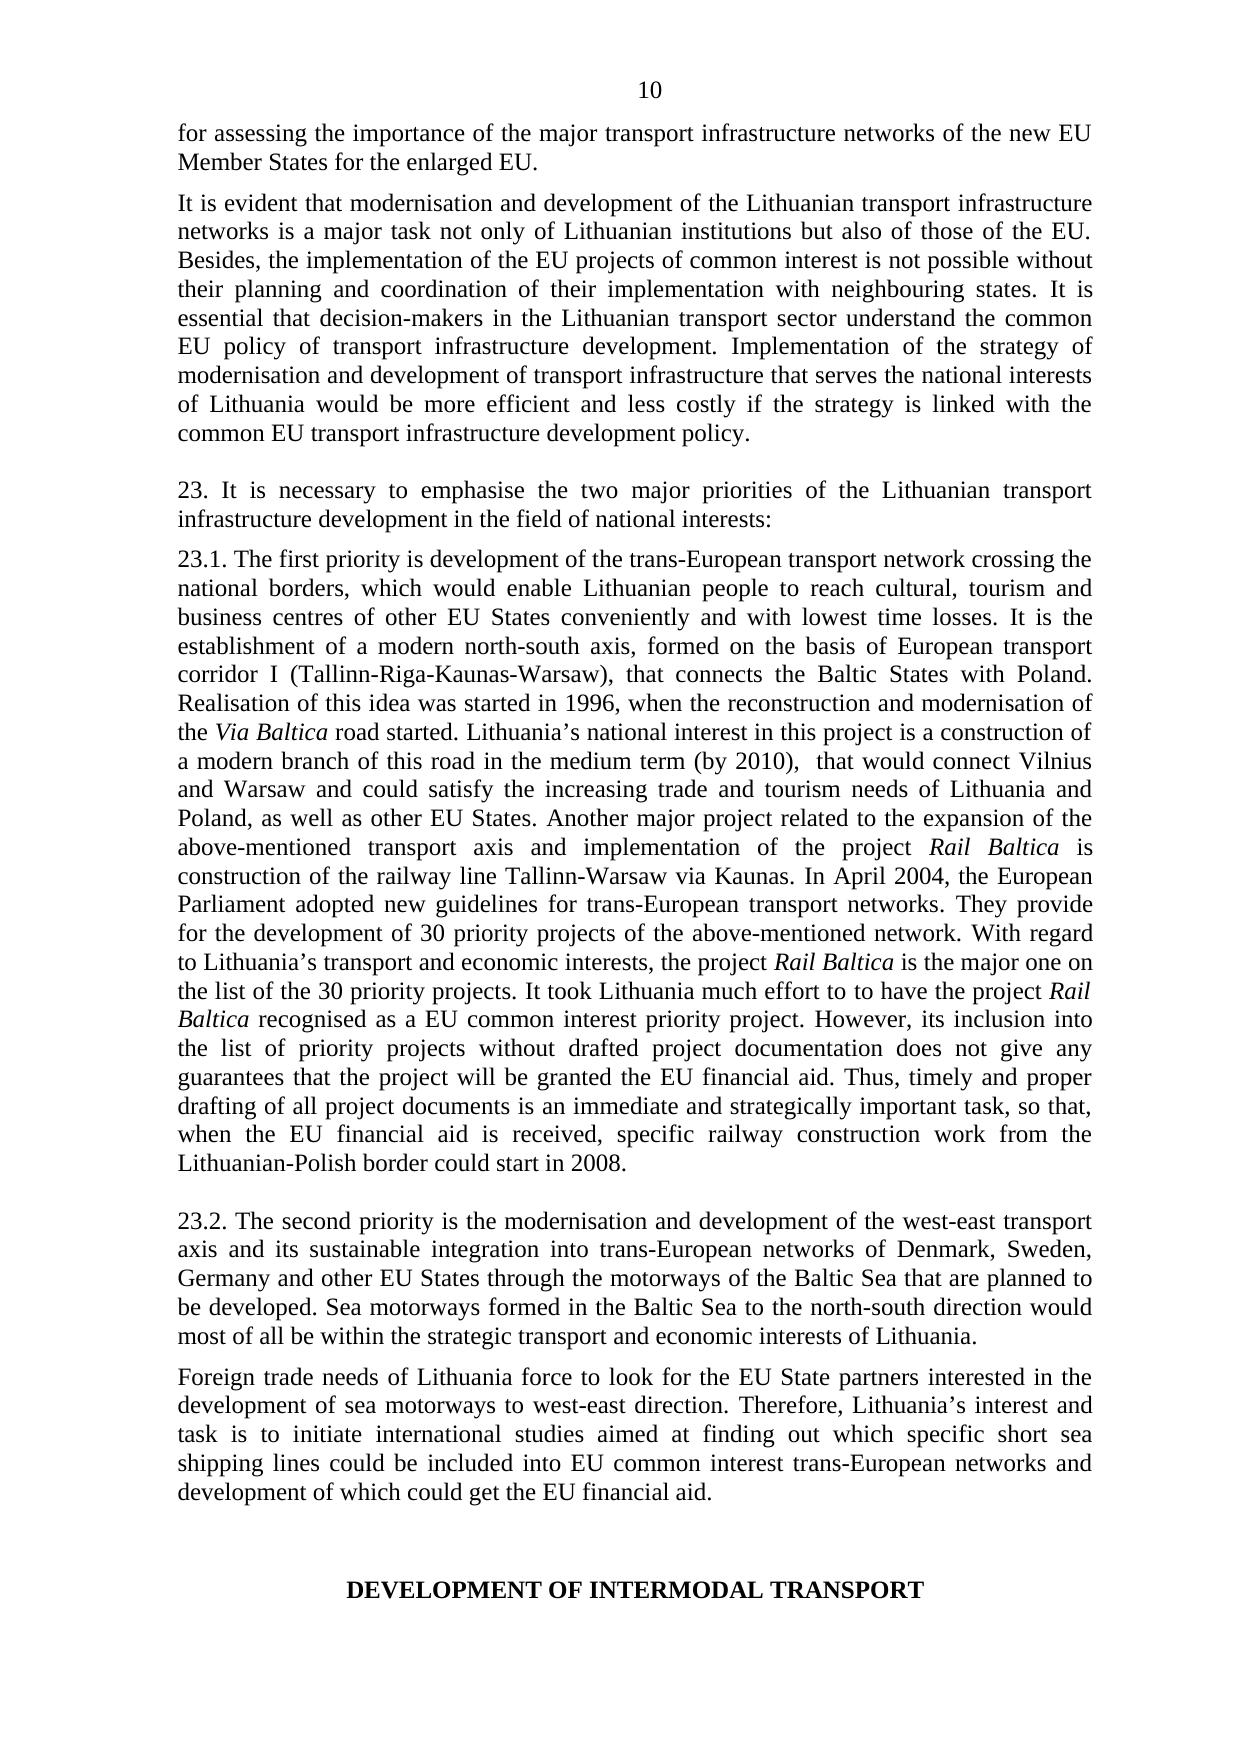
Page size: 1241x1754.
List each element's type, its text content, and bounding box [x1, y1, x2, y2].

text 23.1. The first priority is development of the trans-European transport network crossing the national borders, which would enable Lithuanian people to reach cultural, tourism and business centres of other EU States conveniently and with lowest time losses. It is the establishment of a modern north-south axis, formed on the basis of European transport corridor I (Tallinn-Riga-Kaunas-Warsaw), that connects the Baltic States with Poland. Realisation of this idea was started in 1996, when the reconstruction and modernisation of the Via Baltica road started. Lithuania’s national interest in this project is a construction of a modern branch of this road in the medium term (by 2010), that would connect Vilnius and Warsaw and could satisfy the increasing trade and tourism needs of Lithuania and Poland, as well as other EU States. Another major project related to the expansion of the above-mentioned transport axis and implementation of the project Rail Baltica is construction of the railway line Tallinn-Warsaw via Kaunas. In April 2004, the European Parliament adopted new guidelines for trans-European transport networks. They provide for the development of 30 priority projects of the above-mentioned network. With regard to Lithuania’s transport and economic interests, the project Rail Baltica is the major one on the list of the 30 priority projects. It took Lithuania much effort to to have the project Rail Baltica recognised as a EU common interest priority project. However, its inclusion into the list of priority projects without drafted project documentation does not give any guarantees that the project will be granted the EU financial aid. Thus, timely and proper drafting of all project documents is an immediate and strategically important task, so that, when the EU financial aid is received, specific railway construction work from the Lithuanian-Polish border could start in 2008. [177, 544, 1093, 1177]
text for assessing the importance of the major transport infrastructure networks of the new EU Member States for the enlarged EU. [177, 118, 1093, 176]
text Foreign trade needs of Lithuania force to look for the EU State partners interested in the development of sea motorways to west-east direction. Therefore, Lithuania’s interest and task is to initiate international studies aimed at finding out which specific short sea shipping lines could be included into EU common interest trans-European networks and development of which could get the EU financial aid. [177, 1362, 1093, 1505]
text 23. It is necessary to emphasise the two major priorities of the Lithuanian transport infrastructure development in the field of national interests: [177, 475, 1093, 533]
text development of intermodal transport [177, 1575, 1093, 1603]
text 23.2. The second priority is the modernisation and development of the west-east transport axis and its sustainable integration into trans-European networks of Denmark, Sweden, Germany and other EU States through the motorways of the Baltic Sea that are planned to be developed. Sea motorways formed in the Baltic Sea to the north-south direction would most of all be within the strategic transport and economic interests of Lithuania. [177, 1206, 1093, 1349]
text It is evident that modernisation and development of the Lithuanian transport infrastructure networks is a major task not only of Lithuanian institutions but also of those of the EU. Besides, the implementation of the EU projects of common interest is not possible without their planning and coordination of their implementation with neighbouring states. It is essential that decision-makers in the Lithuanian transport sector understand the common EU policy of transport infrastructure development. Implementation of the strategy of modernisation and development of transport infrastructure that serves the national interests of Lithuania would be more efficient and less costly if the strategy is linked with the common EU transport infrastructure development policy. [177, 188, 1093, 446]
